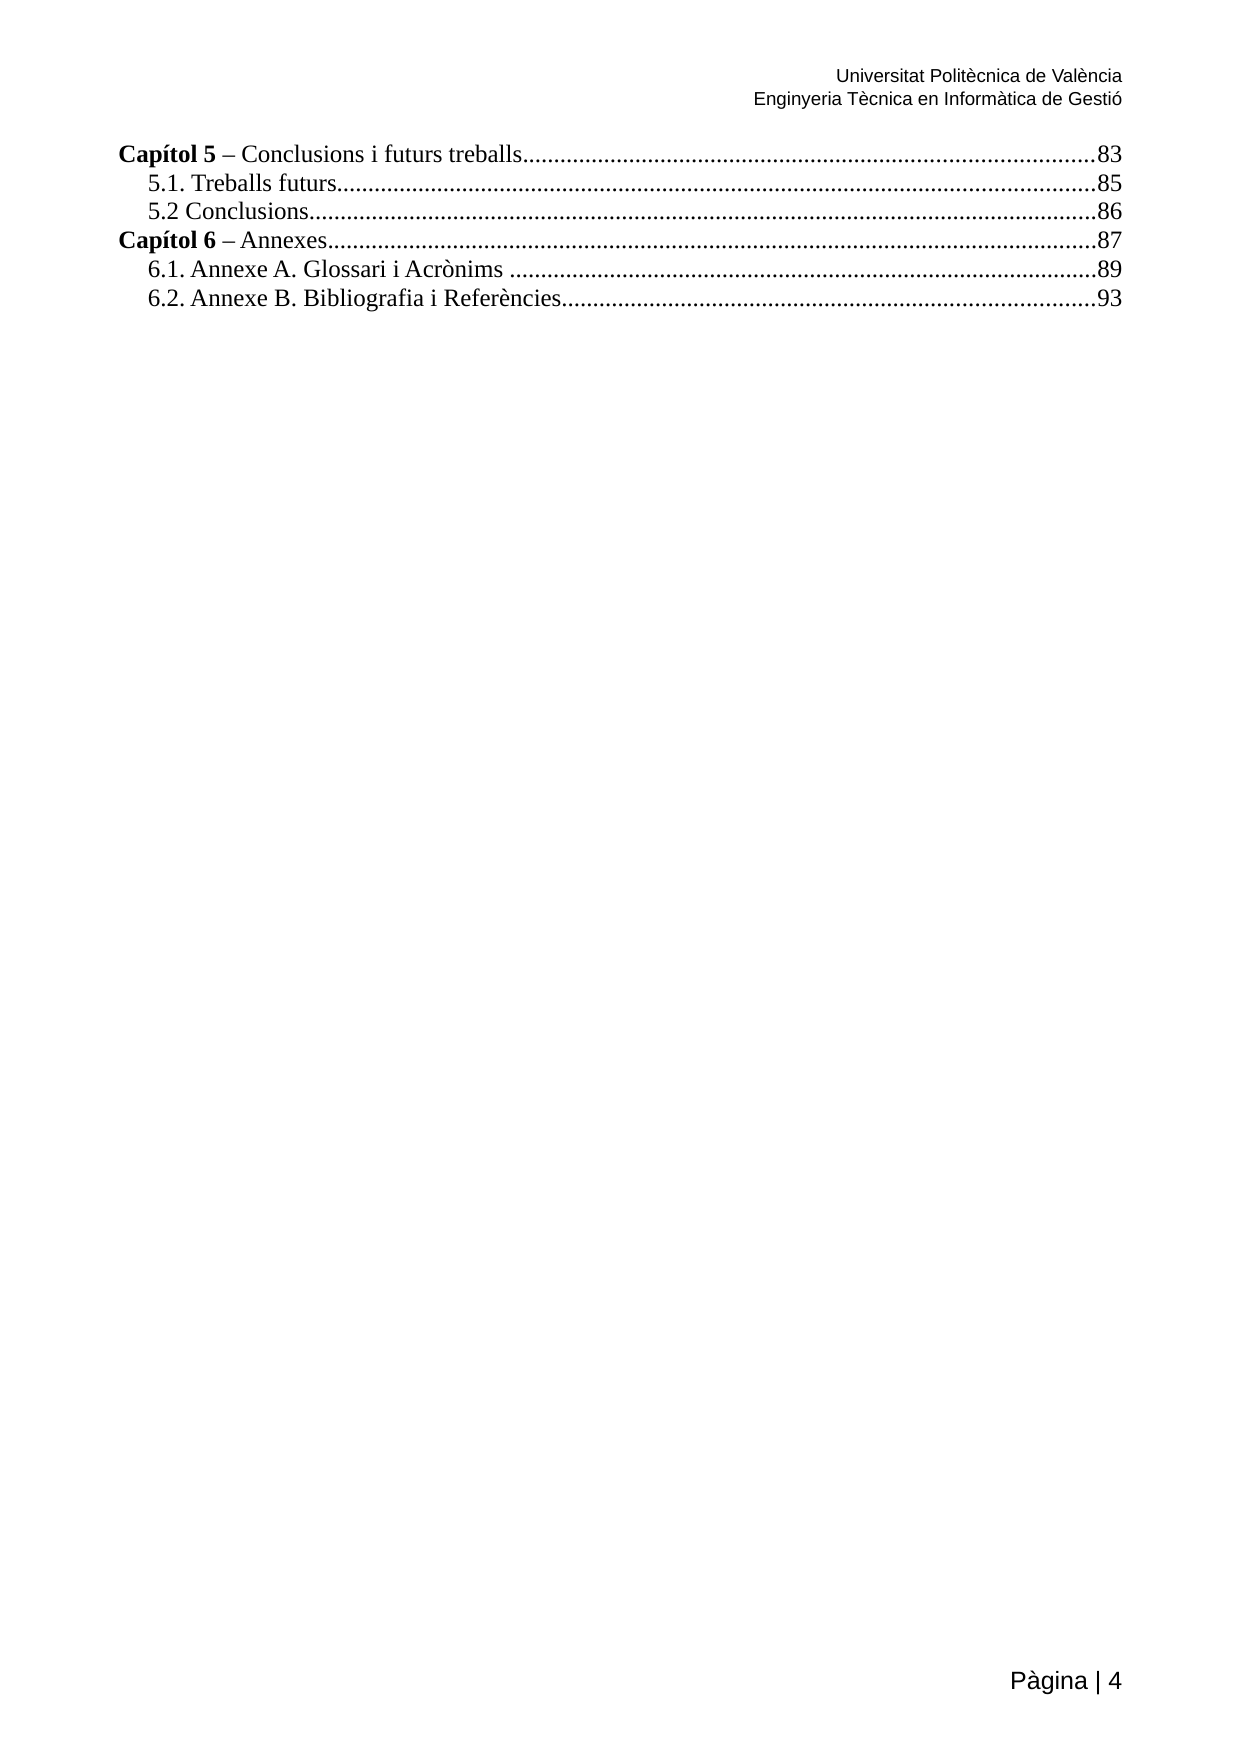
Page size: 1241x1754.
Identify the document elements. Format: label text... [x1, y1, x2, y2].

text Capítol 6 – Annexes. 87 [118, 225, 1122, 254]
text 5.2 Conclusions 86 [148, 196, 1122, 225]
text 6.1. Annexe A. Glossari i Acrònims 89 [148, 254, 1122, 283]
text Capítol 5 – Conclusions i futurs treballs. 83 [118, 139, 1122, 168]
text 5.1. Treballs futurs 85 [148, 168, 1122, 196]
text 6.2. Annexe B. Bibliografia i Referències 93 [148, 283, 1122, 311]
